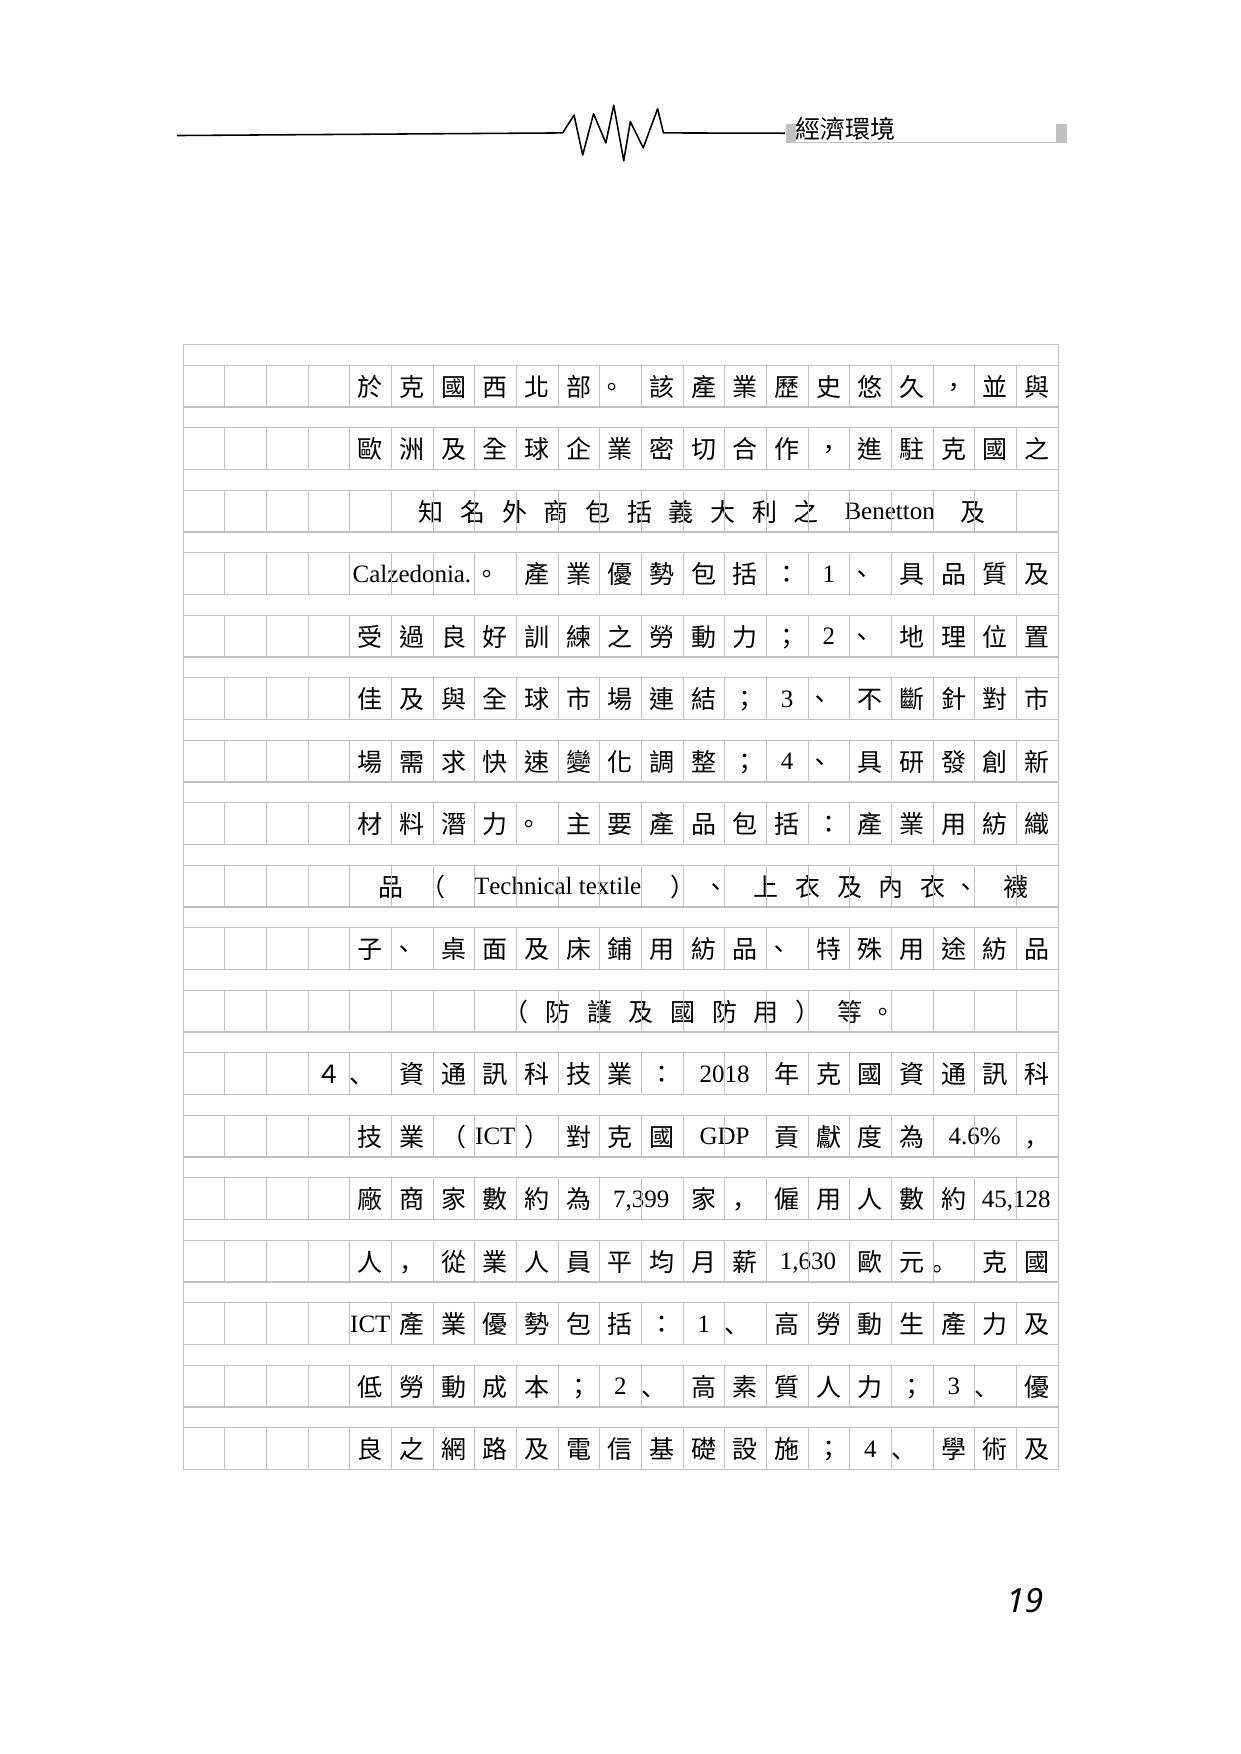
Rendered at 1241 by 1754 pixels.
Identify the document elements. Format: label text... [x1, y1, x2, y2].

text ３、紡織成衣業：2018年克國紡織成衣業（Textile and Clothing Industry）廠商約有1,491家，僱用人數約28,780人，從業人員平均月薪730歐元，2019年占克國整體出口之比重為8.5%；重要紡織產業聚落（Textile Industry Cluster）共有8個，70%之產能集中於克國西北部。該產業歷史悠久，並與歐洲及全球企業密切合作，進駐克國之知名外商包括義大利之Benetton及Calzedonia.。產業優勢包括：1、具品質及受過良好訓練之勞動力；2、地理位置佳及與全球市場連結；3、不斷針對市場需求快速變化調整；4、具研發創新材料潛力。主要產品包括：產業用紡織品（Technical textile）、上衣及內衣、襪子、桌面及床鋪用紡品、特殊用途紡品（防護及國防用）等。 [281, 783, 1058, 802]
text ３、紡織成衣業：2018年克國紡織成衣業（Textile and Clothing Industry）廠商約有1,491家，僱用人數約28,780人，從業人員平均月薪730歐元，2019年占克國整體出口之比重為8.5%；重要紡織產業聚落（Textile Industry Cluster）共有8個，70%之產能集中於克國西北部。該產業歷史悠久，並與歐洲及全球企業密切合作，進駐克國之知名外商包括義大利之Benetton及Calzedonia.。產業優勢包括：1、具品質及受過良好訓練之勞動力；2、地理位置佳及與全球市場連結；3、不斷針對市場需求快速變化調整；4、具研發創新材料潛力。主要產品包括：產業用紡織品（Technical textile）、上衣及內衣、襪子、桌面及床鋪用紡品、特殊用途紡品（防護及國防用）等。 [281, 533, 1058, 552]
text ３、紡織成衣業：2018年克國紡織成衣業（Textile and Clothing Industry）廠商約有1,491家，僱用人數約28,780人，從業人員平均月薪730歐元，2019年占克國整體出口之比重為8.5%；重要紡織產業聚落（Textile Industry Cluster）共有8個，70%之產能集中於克國西北部。該產業歷史悠久，並與歐洲及全球企業密切合作，進駐克國之知名外商包括義大利之Benetton及Calzedonia.。產業優勢包括：1、具品質及受過良好訓練之勞動力；2、地理位置佳及與全球市場連結；3、不斷針對市場需求快速變化調整；4、具研發創新材料潛力。主要產品包括：產業用紡織品（Technical textile）、上衣及內衣、襪子、桌面及床鋪用紡品、特殊用途紡品（防護及國防用）等。 [281, 658, 1058, 677]
text ４、資通訊科技業：2018年克國資通訊科技業（ICT）對克國GDP貢獻度為4.6%，廠商家數約為7,399家，僱用人數約45,128人，從業人員平均月薪1,630歐元。克國ICT產業優勢包括：1、高勞動生產力及低勞動成本；2、高素質人力；3、優良之網路及電信基礎設施；4、學術及商業領域之高度連結。主要產品為：電玩、國家電子醫療照護系統、政府E化、不動產註冊等系統整合、針對金融、銀行、零售、電信、公共健康等領域之APP開發、安全管理及人資管理等IT服務。在克國設立據點之知名外商包括：西門子、Ericsson、IBM、SAP、微軟及通信軟體廠商ENVOX等。 [281, 1220, 1058, 1240]
text ３、紡織成衣業：2018年克國紡織成衣業（Textile and Clothing Industry）廠商約有1,491家，僱用人數約28,780人，從業人員平均月薪730歐元，2019年占克國整體出口之比重為8.5%；重要紡織產業聚落（Textile Industry Cluster）共有8個，70%之產能集中於克國西北部。該產業歷史悠久，並與歐洲及全球企業密切合作，進駐克國之知名外商包括義大利之Benetton及Calzedonia.。產業優勢包括：1、具品質及受過良好訓練之勞動力；2、地理位置佳及與全球市場連結；3、不斷針對市場需求快速變化調整；4、具研發創新材料潛力。主要產品包括：產業用紡織品（Technical textile）、上衣及內衣、襪子、桌面及床鋪用紡品、特殊用途紡品（防護及國防用）等。 [281, 845, 1058, 865]
text ４、資通訊科技業：2018年克國資通訊科技業（ICT）對克國GDP貢獻度為4.6%，廠商家數約為7,399家，僱用人數約45,128人，從業人員平均月薪1,630歐元。克國ICT產業優勢包括：1、高勞動生產力及低勞動成本；2、高素質人力；3、優良之網路及電信基礎設施；4、學術及商業領域之高度連結。主要產品為：電玩、國家電子醫療照護系統、政府E化、不動產註冊等系統整合、針對金融、銀行、零售、電信、公共健康等領域之APP開發、安全管理及人資管理等IT服務。在克國設立據點之知名外商包括：西門子、Ericsson、IBM、SAP、微軟及通信軟體廠商ENVOX等。 [281, 1033, 1058, 1052]
text ４、資通訊科技業：2018年克國資通訊科技業（ICT）對克國GDP貢獻度為4.6%，廠商家數約為7,399家，僱用人數約45,128人，從業人員平均月薪1,630歐元。克國ICT產業優勢包括：1、高勞動生產力及低勞動成本；2、高素質人力；3、優良之網路及電信基礎設施；4、學術及商業領域之高度連結。主要產品為：電玩、國家電子醫療照護系統、政府E化、不動產註冊等系統整合、針對金融、銀行、零售、電信、公共健康等領域之APP開發、安全管理及人資管理等IT服務。在克國設立據點之知名外商包括：西門子、Ericsson、IBM、SAP、微軟及通信軟體廠商ENVOX等。 [281, 1283, 1058, 1302]
text ４、資通訊科技業：2018年克國資通訊科技業（ICT）對克國GDP貢獻度為4.6%，廠商家數約為7,399家，僱用人數約45,128人，從業人員平均月薪1,630歐元。克國ICT產業優勢包括：1、高勞動生產力及低勞動成本；2、高素質人力；3、優良之網路及電信基礎設施；4、學術及商業領域之高度連結。主要產品為：電玩、國家電子醫療照護系統、政府E化、不動產註冊等系統整合、針對金融、銀行、零售、電信、公共健康等領域之APP開發、安全管理及人資管理等IT服務。在克國設立據點之知名外商包括：西門子、Ericsson、IBM、SAP、微軟及通信軟體廠商ENVOX等。 [281, 1095, 1058, 1115]
text ３、紡織成衣業：2018年克國紡織成衣業（Textile and Clothing Industry）廠商約有1,491家，僱用人數約28,780人，從業人員平均月薪730歐元，2019年占克國整體出口之比重為8.5%；重要紡織產業聚落（Textile Industry Cluster）共有8個，70%之產能集中於克國西北部。該產業歷史悠久，並與歐洲及全球企業密切合作，進駐克國之知名外商包括義大利之Benetton及Calzedonia.。產業優勢包括：1、具品質及受過良好訓練之勞動力；2、地理位置佳及與全球市場連結；3、不斷針對市場需求快速變化調整；4、具研發創新材料潛力。主要產品包括：產業用紡織品（Technical textile）、上衣及內衣、襪子、桌面及床鋪用紡品、特殊用途紡品（防護及國防用）等。 [281, 345, 1058, 365]
text ４、資通訊科技業：2018年克國資通訊科技業（ICT）對克國GDP貢獻度為4.6%，廠商家數約為7,399家，僱用人數約45,128人，從業人員平均月薪1,630歐元。克國ICT產業優勢包括：1、高勞動生產力及低勞動成本；2、高素質人力；3、優良之網路及電信基礎設施；4、學術及商業領域之高度連結。主要產品為：電玩、國家電子醫療照護系統、政府E化、不動產註冊等系統整合、針對金融、銀行、零售、電信、公共健康等領域之APP開發、安全管理及人資管理等IT服務。在克國設立據點之知名外商包括：西門子、Ericsson、IBM、SAP、微軟及通信軟體廠商ENVOX等。 [281, 1345, 1058, 1365]
text ３、紡織成衣業：2018年克國紡織成衣業（Textile and Clothing Industry）廠商約有1,491家，僱用人數約28,780人，從業人員平均月薪730歐元，2019年占克國整體出口之比重為8.5%；重要紡織產業聚落（Textile Industry Cluster）共有8個，70%之產能集中於克國西北部。該產業歷史悠久，並與歐洲及全球企業密切合作，進駐克國之知名外商包括義大利之Benetton及Calzedonia.。產業優勢包括：1、具品質及受過良好訓練之勞動力；2、地理位置佳及與全球市場連結；3、不斷針對市場需求快速變化調整；4、具研發創新材料潛力。主要產品包括：產業用紡織品（Technical textile）、上衣及內衣、襪子、桌面及床鋪用紡品、特殊用途紡品（防護及國防用）等。 [281, 908, 1058, 927]
text ３、紡織成衣業：2018年克國紡織成衣業（Textile and Clothing Industry）廠商約有1,491家，僱用人數約28,780人，從業人員平均月薪730歐元，2019年占克國整體出口之比重為8.5%；重要紡織產業聚落（Textile Industry Cluster）共有8個，70%之產能集中於克國西北部。該產業歷史悠久，並與歐洲及全球企業密切合作，進駐克國之知名外商包括義大利之Benetton及Calzedonia.。產業優勢包括：1、具品質及受過良好訓練之勞動力；2、地理位置佳及與全球市場連結；3、不斷針對市場需求快速變化調整；4、具研發創新材料潛力。主要產品包括：產業用紡織品（Technical textile）、上衣及內衣、襪子、桌面及床鋪用紡品、特殊用途紡品（防護及國防用）等。 [281, 470, 1058, 490]
text ３、紡織成衣業：2018年克國紡織成衣業（Textile and Clothing Industry）廠商約有1,491家，僱用人數約28,780人，從業人員平均月薪730歐元，2019年占克國整體出口之比重為8.5%；重要紡織產業聚落（Textile Industry Cluster）共有8個，70%之產能集中於克國西北部。該產業歷史悠久，並與歐洲及全球企業密切合作，進駐克國之知名外商包括義大利之Benetton及Calzedonia.。產業優勢包括：1、具品質及受過良好訓練之勞動力；2、地理位置佳及與全球市場連結；3、不斷針對市場需求快速變化調整；4、具研發創新材料潛力。主要產品包括：產業用紡織品（Technical textile）、上衣及內衣、襪子、桌面及床鋪用紡品、特殊用途紡品（防護及國防用）等。 [281, 970, 1058, 990]
text ３、紡織成衣業：2018年克國紡織成衣業（Textile and Clothing Industry）廠商約有1,491家，僱用人數約28,780人，從業人員平均月薪730歐元，2019年占克國整體出口之比重為8.5%；重要紡織產業聚落（Textile Industry Cluster）共有8個，70%之產能集中於克國西北部。該產業歷史悠久，並與歐洲及全球企業密切合作，進駐克國之知名外商包括義大利之Benetton及Calzedonia.。產業優勢包括：1、具品質及受過良好訓練之勞動力；2、地理位置佳及與全球市場連結；3、不斷針對市場需求快速變化調整；4、具研發創新材料潛力。主要產品包括：產業用紡織品（Technical textile）、上衣及內衣、襪子、桌面及床鋪用紡品、特殊用途紡品（防護及國防用）等。 [281, 595, 1058, 615]
text ３、紡織成衣業：2018年克國紡織成衣業（Textile and Clothing Industry）廠商約有1,491家，僱用人數約28,780人，從業人員平均月薪730歐元，2019年占克國整體出口之比重為8.5%；重要紡織產業聚落（Textile Industry Cluster）共有8個，70%之產能集中於克國西北部。該產業歷史悠久，並與歐洲及全球企業密切合作，進駐克國之知名外商包括義大利之Benetton及Calzedonia.。產業優勢包括：1、具品質及受過良好訓練之勞動力；2、地理位置佳及與全球市場連結；3、不斷針對市場需求快速變化調整；4、具研發創新材料潛力。主要產品包括：產業用紡織品（Technical textile）、上衣及內衣、襪子、桌面及床鋪用紡品、特殊用途紡品（防護及國防用）等。 [281, 720, 1058, 740]
text ４、資通訊科技業：2018年克國資通訊科技業（ICT）對克國GDP貢獻度為4.6%，廠商家數約為7,399家，僱用人數約45,128人，從業人員平均月薪1,630歐元。克國ICT產業優勢包括：1、高勞動生產力及低勞動成本；2、高素質人力；3、優良之網路及電信基礎設施；4、學術及商業領域之高度連結。主要產品為：電玩、國家電子醫療照護系統、政府E化、不動產註冊等系統整合、針對金融、銀行、零售、電信、公共健康等領域之APP開發、安全管理及人資管理等IT服務。在克國設立據點之知名外商包括：西門子、Ericsson、IBM、SAP、微軟及通信軟體廠商ENVOX等。 [281, 1158, 1058, 1177]
text ３、紡織成衣業：2018年克國紡織成衣業（Textile and Clothing Industry）廠商約有1,491家，僱用人數約28,780人，從業人員平均月薪730歐元，2019年占克國整體出口之比重為8.5%；重要紡織產業聚落（Textile Industry Cluster）共有8個，70%之產能集中於克國西北部。該產業歷史悠久，並與歐洲及全球企業密切合作，進駐克國之知名外商包括義大利之Benetton及Calzedonia.。產業優勢包括：1、具品質及受過良好訓練之勞動力；2、地理位置佳及與全球市場連結；3、不斷針對市場需求快速變化調整；4、具研發創新材料潛力。主要產品包括：產業用紡織品（Technical textile）、上衣及內衣、襪子、桌面及床鋪用紡品、特殊用途紡品（防護及國防用）等。 [281, 408, 1058, 427]
text ４、資通訊科技業：2018年克國資通訊科技業（ICT）對克國GDP貢獻度為4.6%，廠商家數約為7,399家，僱用人數約45,128人，從業人員平均月薪1,630歐元。克國ICT產業優勢包括：1、高勞動生產力及低勞動成本；2、高素質人力；3、優良之網路及電信基礎設施；4、學術及商業領域之高度連結。主要產品為：電玩、國家電子醫療照護系統、政府E化、不動產註冊等系統整合、針對金融、銀行、零售、電信、公共健康等領域之APP開發、安全管理及人資管理等IT服務。在克國設立據點之知名外商包括：西門子、Ericsson、IBM、SAP、微軟及通信軟體廠商ENVOX等。 [281, 1408, 1058, 1427]
